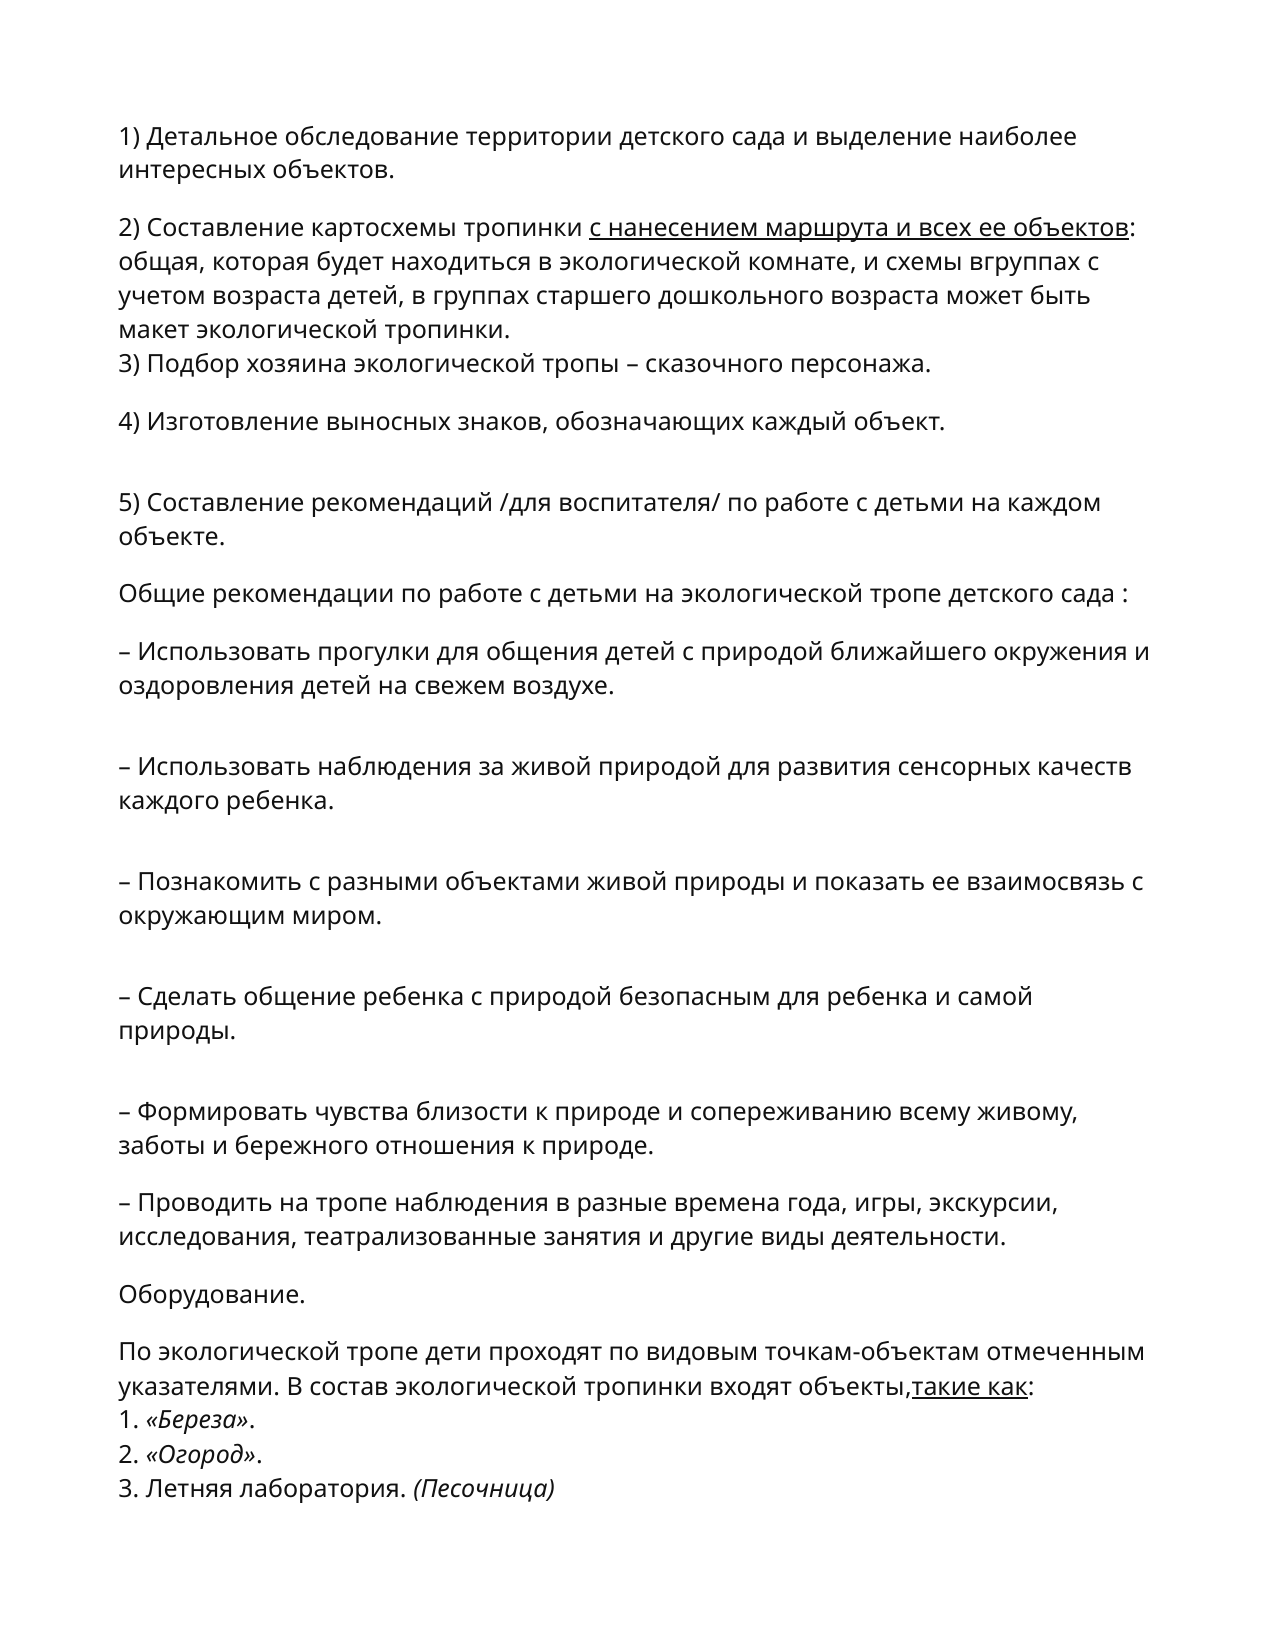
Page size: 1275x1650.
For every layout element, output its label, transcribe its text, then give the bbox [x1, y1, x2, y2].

text По экологической тропе дети проходят по видовым точкам-объектам отмеченным указателями. В состав экологической тропинки входят объекты,такие как: [118, 1334, 1157, 1402]
text 2) Составление картосхемы тропинки с нанесением маршрута и всех ее объектов: общая, которая будет находиться в экологической комнате, и схемы вгруппах с учетом возраста детей, в группах старшего дошкольного возраста может быть макет экологической тропинки. [118, 210, 1157, 346]
text 4) Изготовление выносных знаков, обозначающих каждый объект. [118, 403, 1157, 437]
text Оборудование. [118, 1277, 1157, 1311]
text 3. Летняя лаборатория. (Песочница) [118, 1470, 1157, 1504]
text 2. «Огород». [118, 1436, 1157, 1470]
text – Использовать прогулки для общения детей с природой ближайшего окружения и оздоровления детей на свежем воздухе. [118, 633, 1157, 702]
text – Проводить на тропе наблюдения в разные времена года, игры, экскурсии, исследования, театрализованные занятия и другие виды деятельности. [118, 1185, 1157, 1253]
text Общие рекомендации по работе с детьми на экологической тропе детского сада : [118, 576, 1157, 610]
text – Использовать наблюдения за живой природой для развития сенсорных качеств каждого ребенка. [118, 748, 1157, 817]
text 1) Детальное обследование территории детского сада и выделение наиболее интересных объектов. [118, 118, 1157, 186]
text 3) Подбор хозяина экологической тропы – сказочного персонажа. [118, 346, 1157, 380]
text 5) Составление рекомендаций /для воспитателя/ по работе с детьми на каждом объекте. [118, 484, 1157, 552]
text 1. «Береза». [118, 1402, 1157, 1436]
text – Познакомить с разными объектами живой природы и показать ее взаимосвязь с окружающим миром. [118, 863, 1157, 932]
text – Сделать общение ребенка с природой безопасным для ребенка и самой природы. [118, 978, 1157, 1047]
text – Формировать чувства близости к природе и сопереживанию всему живому, заботы и бережного отношения к природе. [118, 1093, 1157, 1162]
